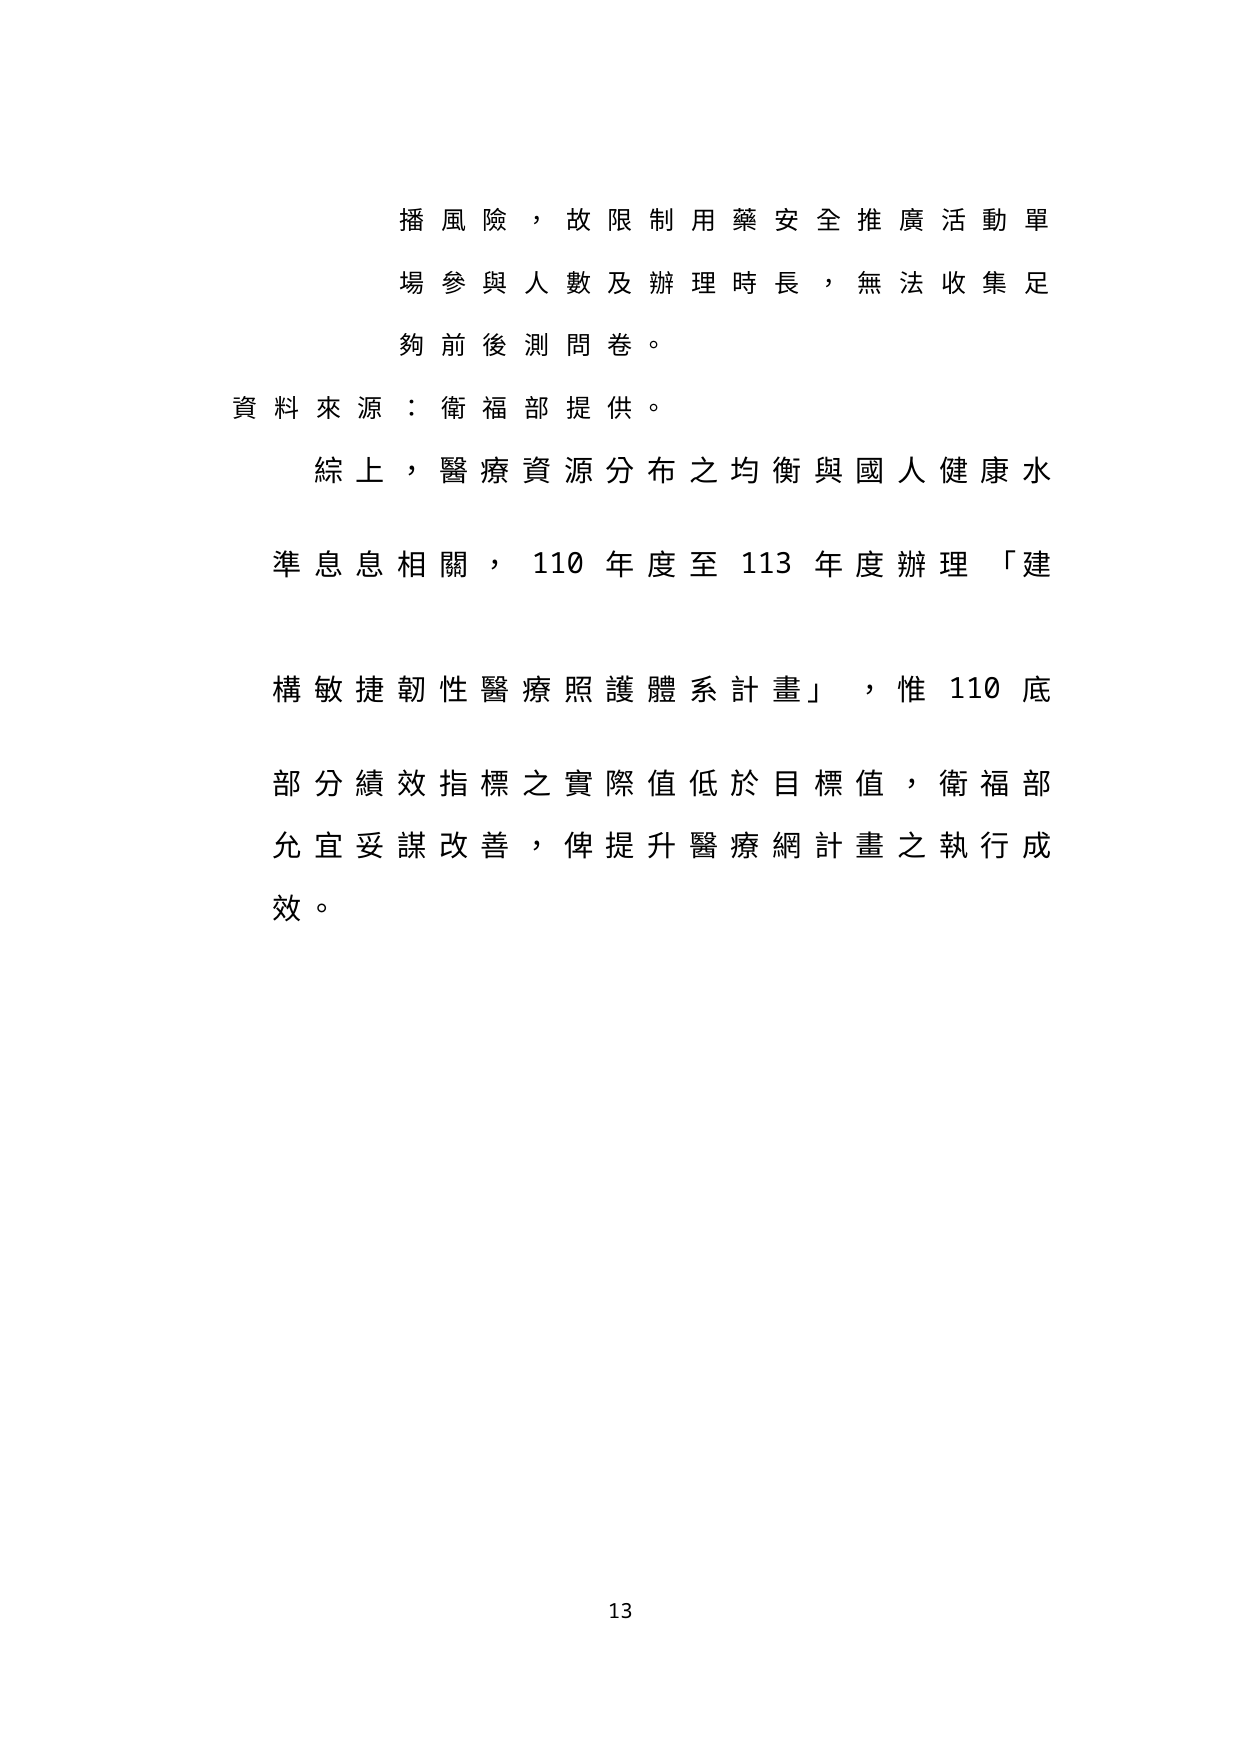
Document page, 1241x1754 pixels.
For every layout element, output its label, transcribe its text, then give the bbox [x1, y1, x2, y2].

text 資料來源：衛福部提供。 [222, 365, 1058, 427]
text 播風險，故限制用藥安全推廣活動單場參與人數及辦理時長，無法收集足夠前後測問卷。 [222, 177, 1058, 365]
text 綜上，醫療資源分布之均衡與國人健康水準息息相關，110年度至113年度辦理「建構敏捷韌性醫療照護體系計畫」，惟110底部分績效指標之實際值低於目標值，衛福部允宜妥謀改善，俾提升醫療網計畫之執行成效。 [242, 427, 1058, 927]
